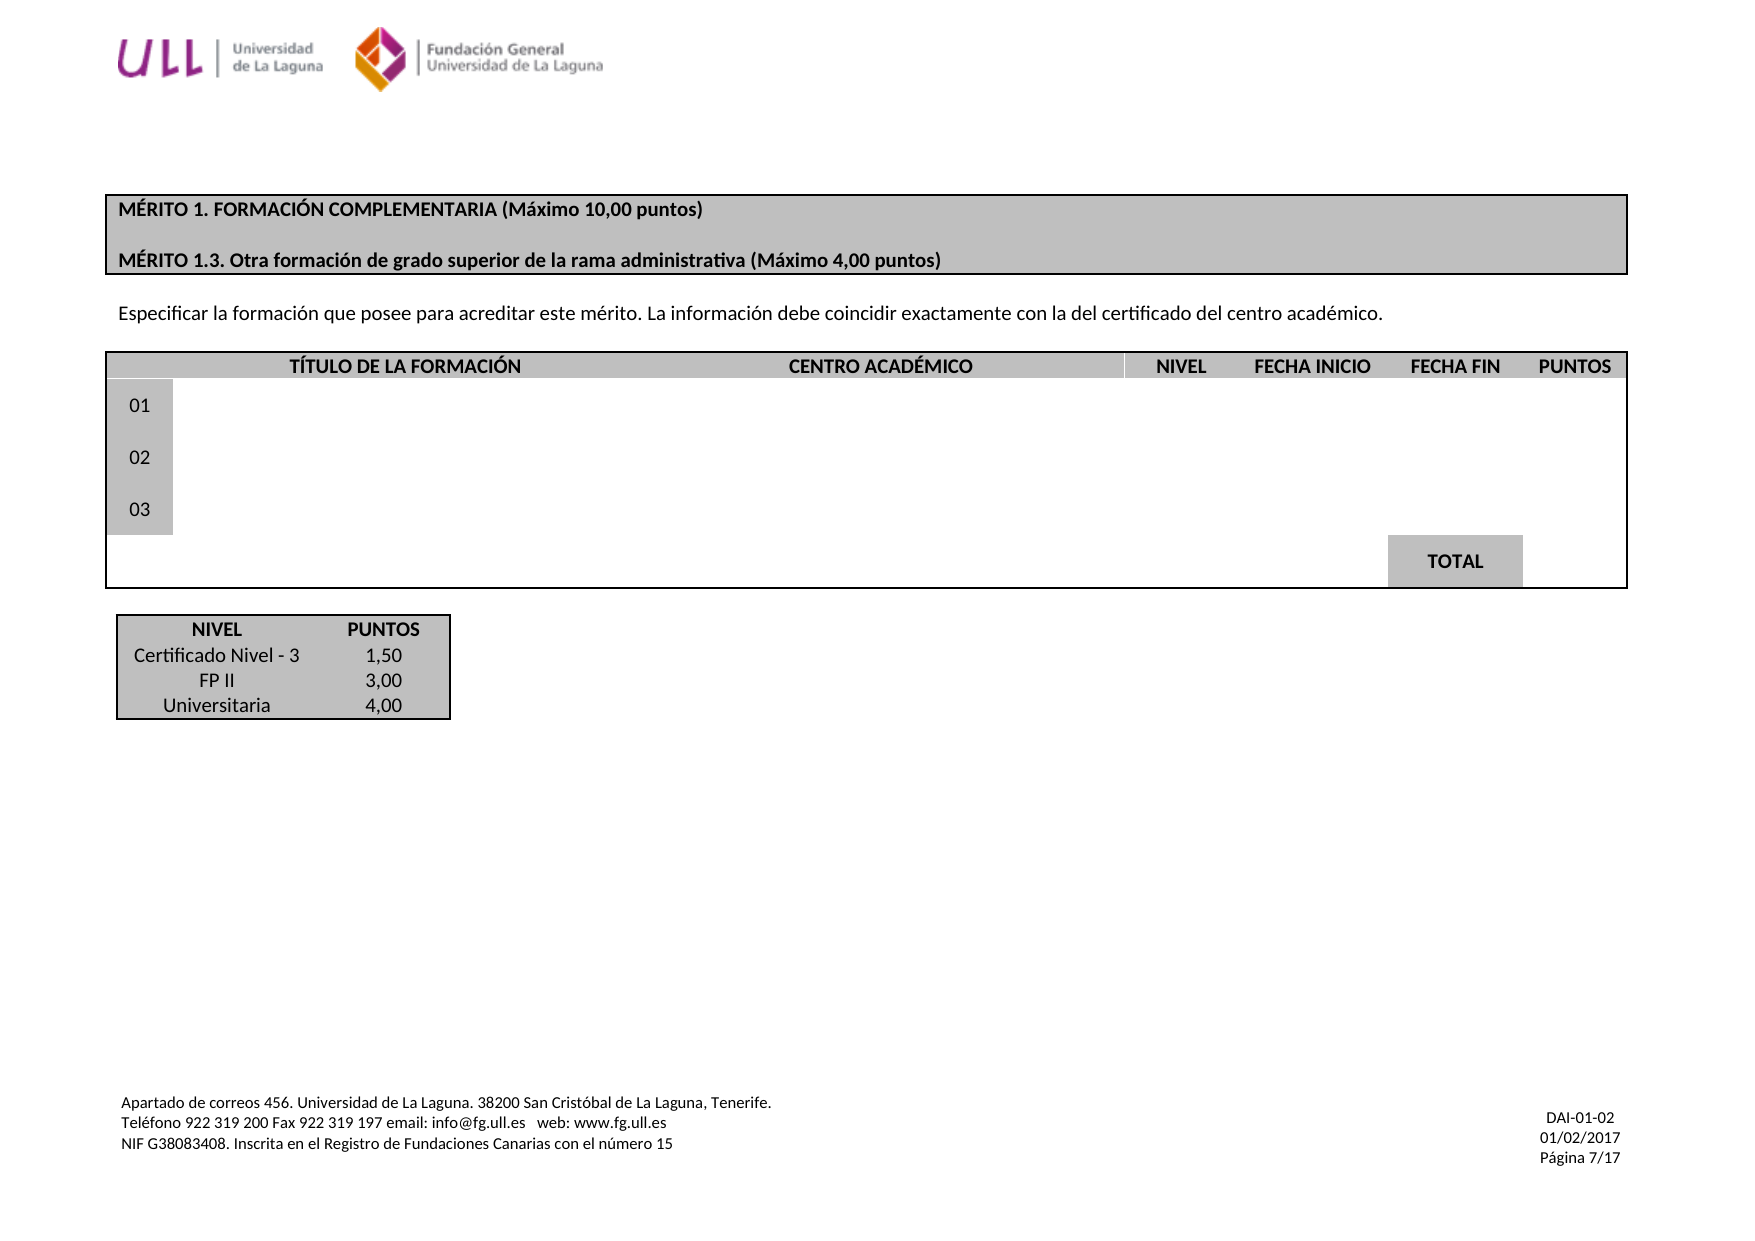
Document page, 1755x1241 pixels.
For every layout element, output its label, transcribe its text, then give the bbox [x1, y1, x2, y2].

table_header FECHA FIN [1388, 353, 1523, 378]
table_header FECHA INICIO [1238, 353, 1388, 378]
text Especificar la formación que posee para acreditar este mérito. La información debe coincidir exactamente con la del certificado del centro académico. [118, 300, 1636, 326]
table_cell 4,00 [317, 693, 449, 718]
table_cell [1523, 483, 1626, 535]
table_header [107, 353, 173, 378]
table_header PUNTOS [317, 616, 449, 642]
table_cell TOTAL [1388, 535, 1523, 587]
table_cell Universitaria [118, 693, 317, 718]
table_cell FP II [118, 667, 317, 693]
table_header CENTRO ACADÉMICO [637, 353, 1124, 378]
table_cell [1125, 535, 1238, 587]
table_cell [637, 379, 1124, 431]
table_cell [1523, 431, 1626, 483]
table_cell [173, 535, 637, 587]
table_cell [173, 379, 637, 431]
table_cell [1125, 431, 1238, 483]
table_header NIVEL [118, 616, 317, 642]
table_cell [637, 483, 1124, 535]
table_cell [1388, 379, 1523, 431]
table_cell [1238, 483, 1388, 535]
table_cell [173, 483, 637, 535]
table_cell [107, 535, 173, 587]
table_cell [1388, 431, 1523, 483]
table_cell [1125, 483, 1238, 535]
table_header MÉRITO 1. FORMACIÓN COMPLEMENTARIA (Máximo 10,00 puntos) MÉRITO 1.3. Otra formación de grado superior de la rama administrativa (Máximo 4,00 puntos) [107, 196, 1626, 273]
table_header NIVEL [1125, 353, 1238, 378]
table_header TÍTULO DE LA FORMACIÓN [173, 353, 637, 378]
table_cell 03 [107, 483, 173, 535]
table_cell [1238, 379, 1388, 431]
table_cell Certificado Nivel - 3 [118, 642, 317, 667]
table_cell 1,50 [317, 642, 449, 667]
table_cell [1523, 379, 1626, 431]
table_cell [1388, 483, 1523, 535]
table_cell [1125, 379, 1238, 431]
table_cell [1523, 535, 1626, 587]
table_cell [1238, 535, 1388, 587]
table_cell [637, 535, 1124, 587]
table_cell [173, 431, 637, 483]
table_cell 01 [107, 379, 173, 431]
table_cell 02 [107, 431, 173, 483]
table_header PUNTOS [1523, 353, 1626, 378]
table_cell [1238, 431, 1388, 483]
table_cell [637, 431, 1124, 483]
table_cell 3,00 [317, 667, 449, 693]
